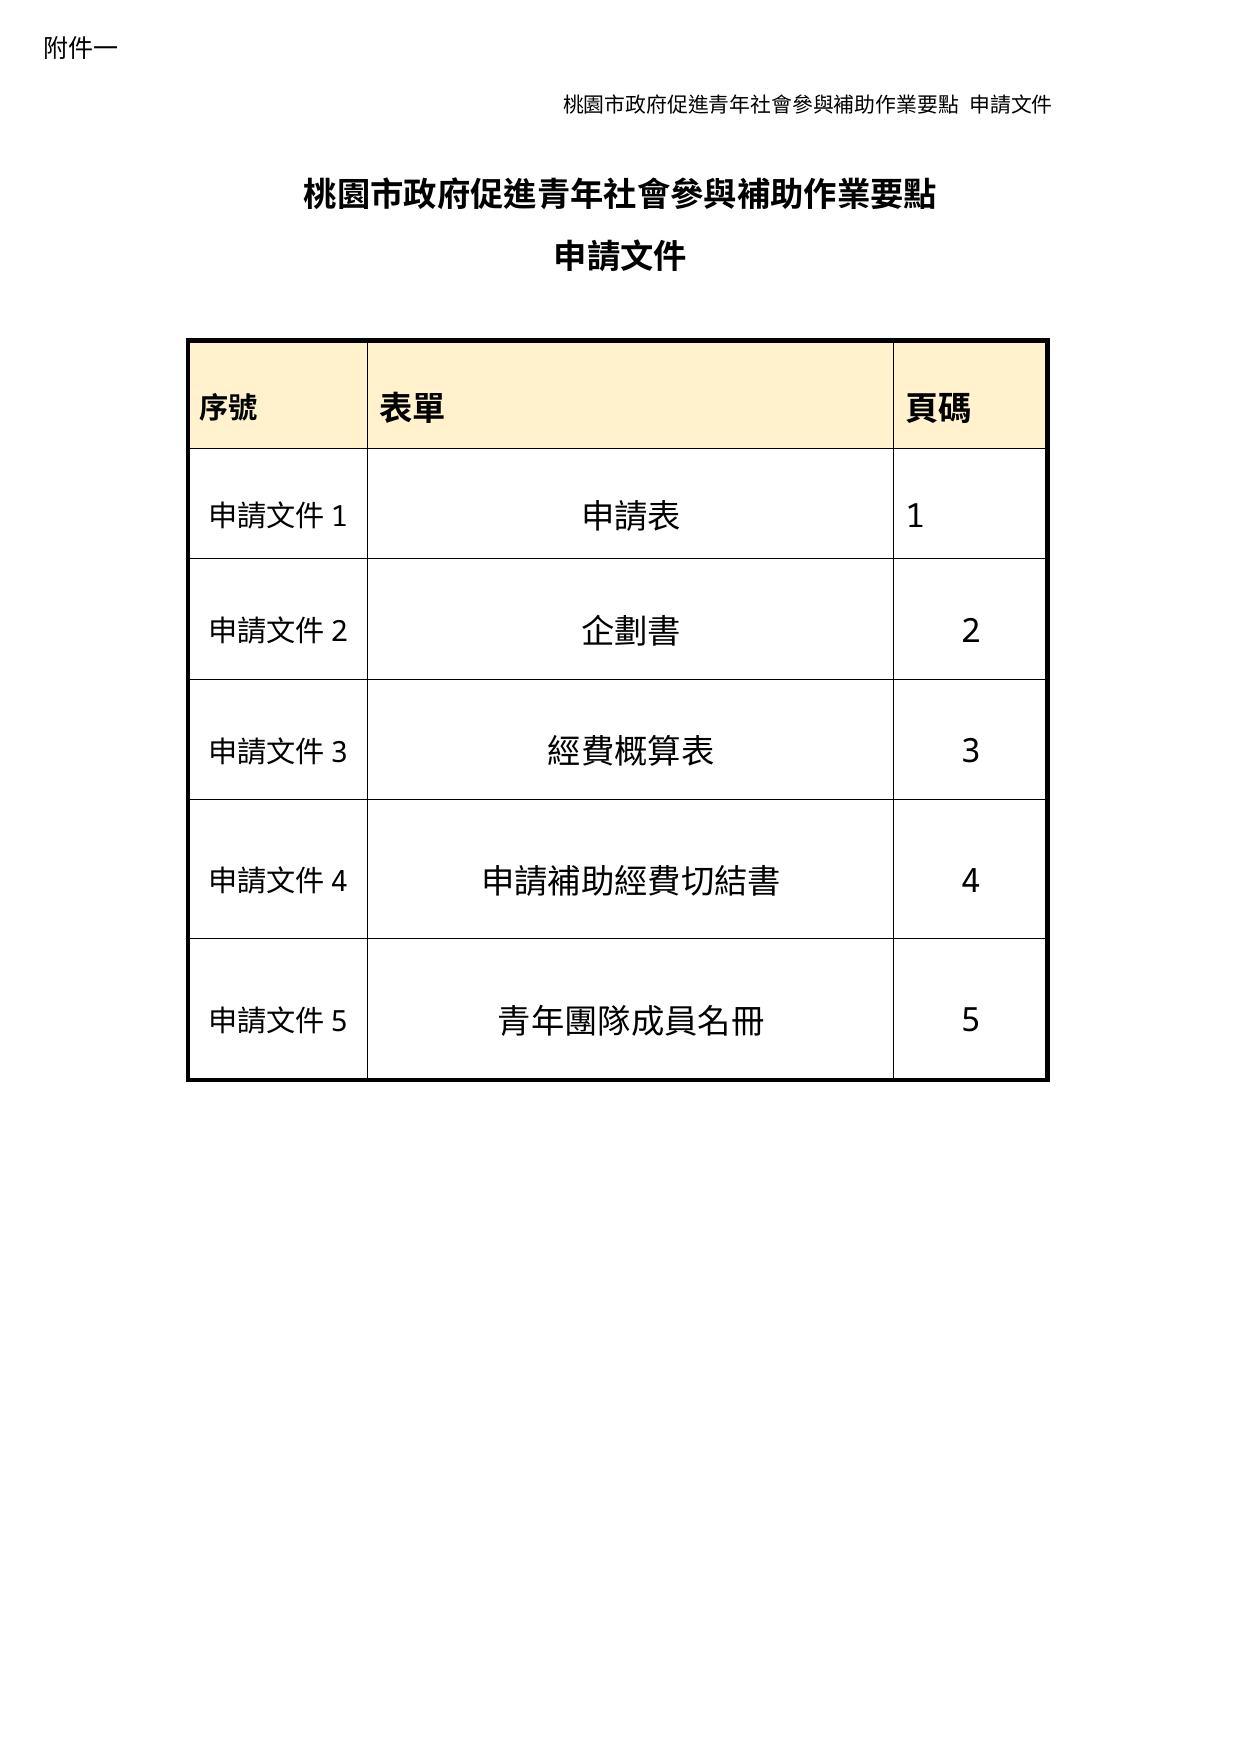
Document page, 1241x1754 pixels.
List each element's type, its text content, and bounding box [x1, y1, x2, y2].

table_cell 申請文件5 [190, 939, 367, 1078]
table_cell 申請補助經費切結書 [368, 800, 893, 938]
table_cell 2 [894, 559, 1045, 678]
table_cell 申請文件2 [190, 559, 367, 678]
table_cell 經費概算表 [368, 680, 893, 799]
table_cell 申請表 [368, 449, 893, 558]
table_cell 青年團隊成員名冊 [368, 939, 893, 1078]
text 附件一 [43, 28, 176, 64]
text 申請文件 [188, 213, 1052, 275]
table_cell 企劃書 [368, 559, 893, 678]
table_cell 5 [894, 939, 1045, 1078]
table_cell 3 [894, 680, 1045, 799]
table_cell 申請文件4 [190, 800, 367, 938]
table_header 頁碼 [894, 343, 1045, 448]
table_cell 1 [894, 449, 1045, 558]
text 桃園市政府促進青年社會參與補助作業要點 [28, 21, 1052, 251]
table_cell 申請文件3 [190, 680, 367, 799]
table_cell 4 [894, 800, 1045, 938]
table_header 表單 [368, 343, 893, 448]
table_cell 申請文件1 [190, 449, 367, 558]
table_header 序號 [190, 343, 367, 448]
